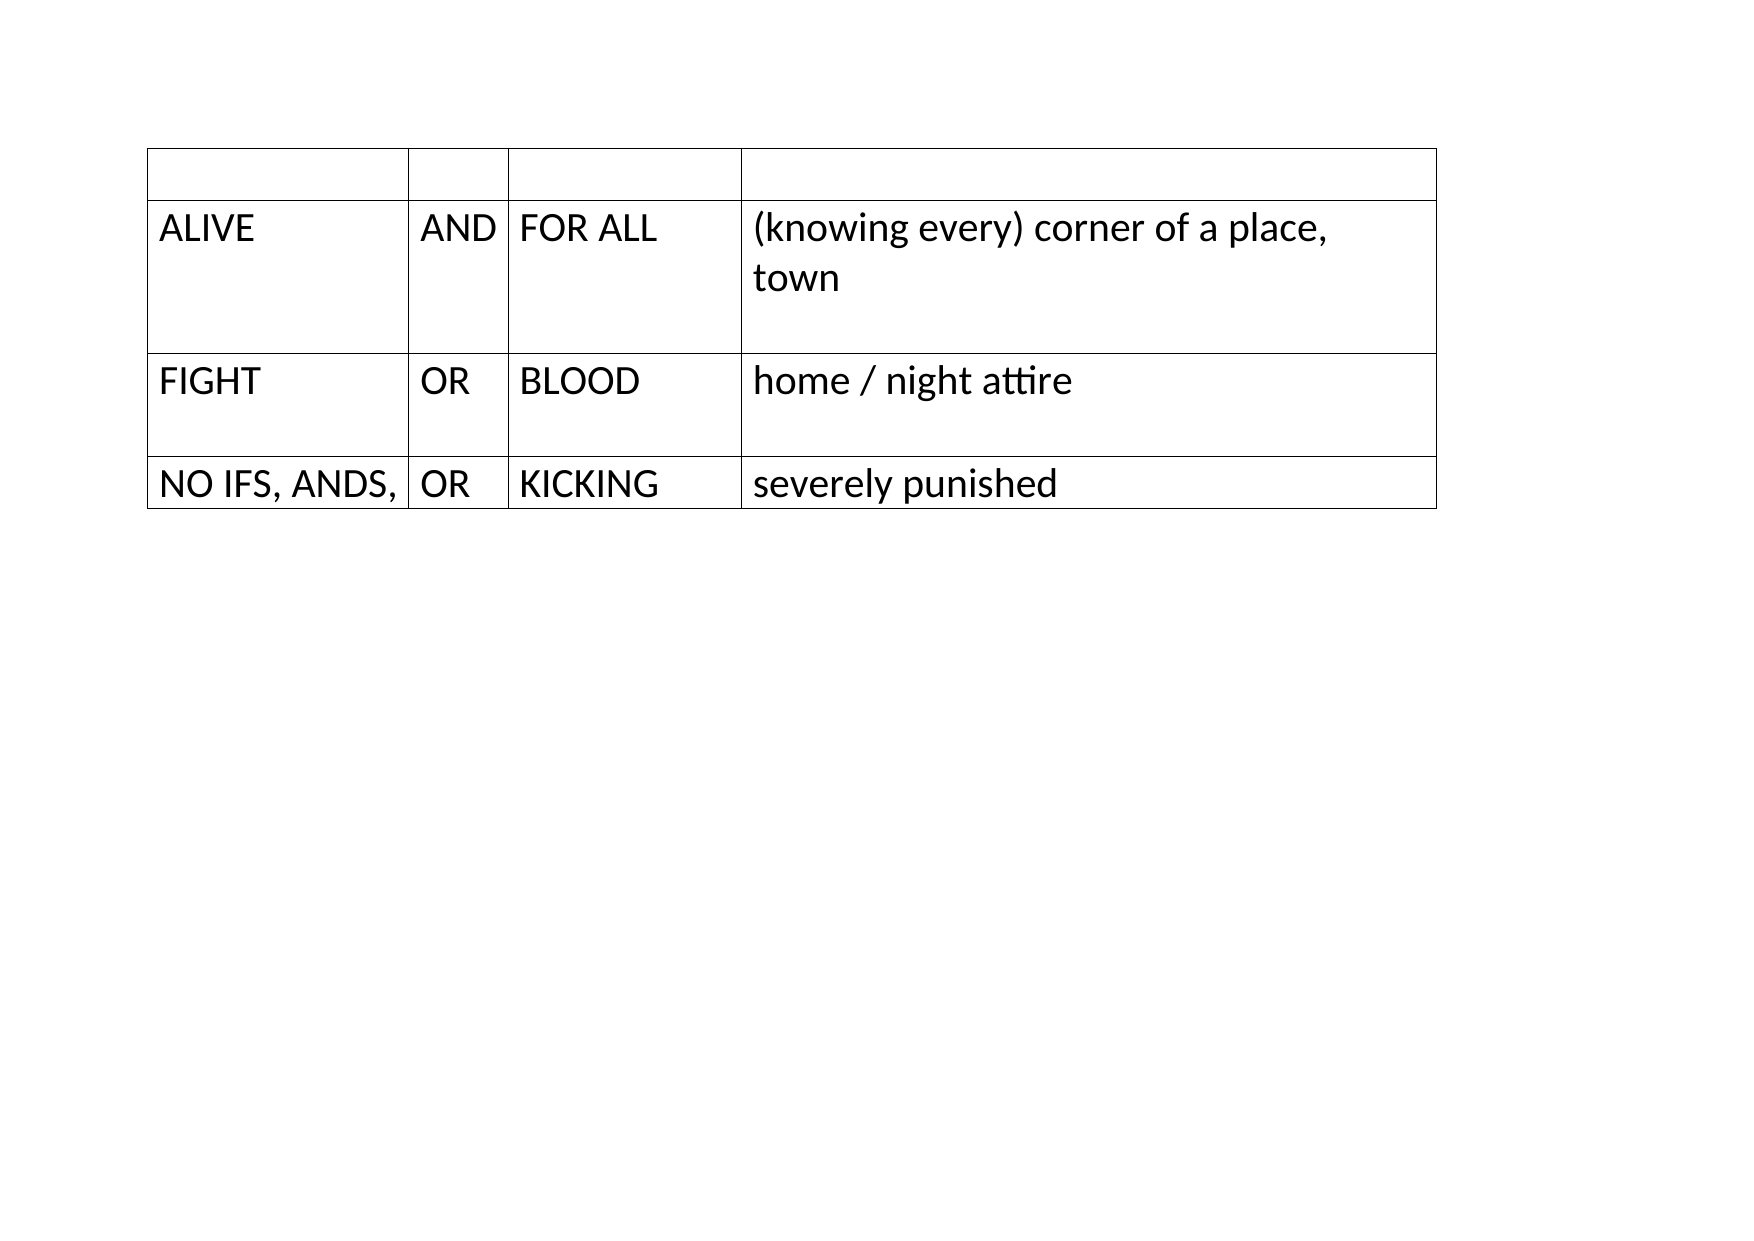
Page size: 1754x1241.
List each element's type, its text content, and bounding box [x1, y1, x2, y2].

table_cell ALIVE [148, 201, 408, 353]
table_cell OR [409, 354, 508, 456]
table_cell OR [409, 457, 508, 508]
table_cell KICKING [509, 457, 741, 508]
table_cell severely punished [742, 457, 1436, 508]
table_cell home / night attire [742, 354, 1436, 456]
table_cell AND [409, 201, 508, 353]
table_cell (knowing every) corner of a place, town [742, 201, 1436, 353]
table_cell [742, 149, 1436, 199]
table_cell FOR ALL [509, 201, 741, 353]
table_cell FIGHT [148, 354, 408, 456]
table_cell [409, 149, 508, 199]
table_cell [509, 149, 741, 199]
table_cell NO IFS, ANDS, [148, 457, 408, 508]
table_cell BLOOD [509, 354, 741, 456]
table_cell [148, 149, 408, 199]
